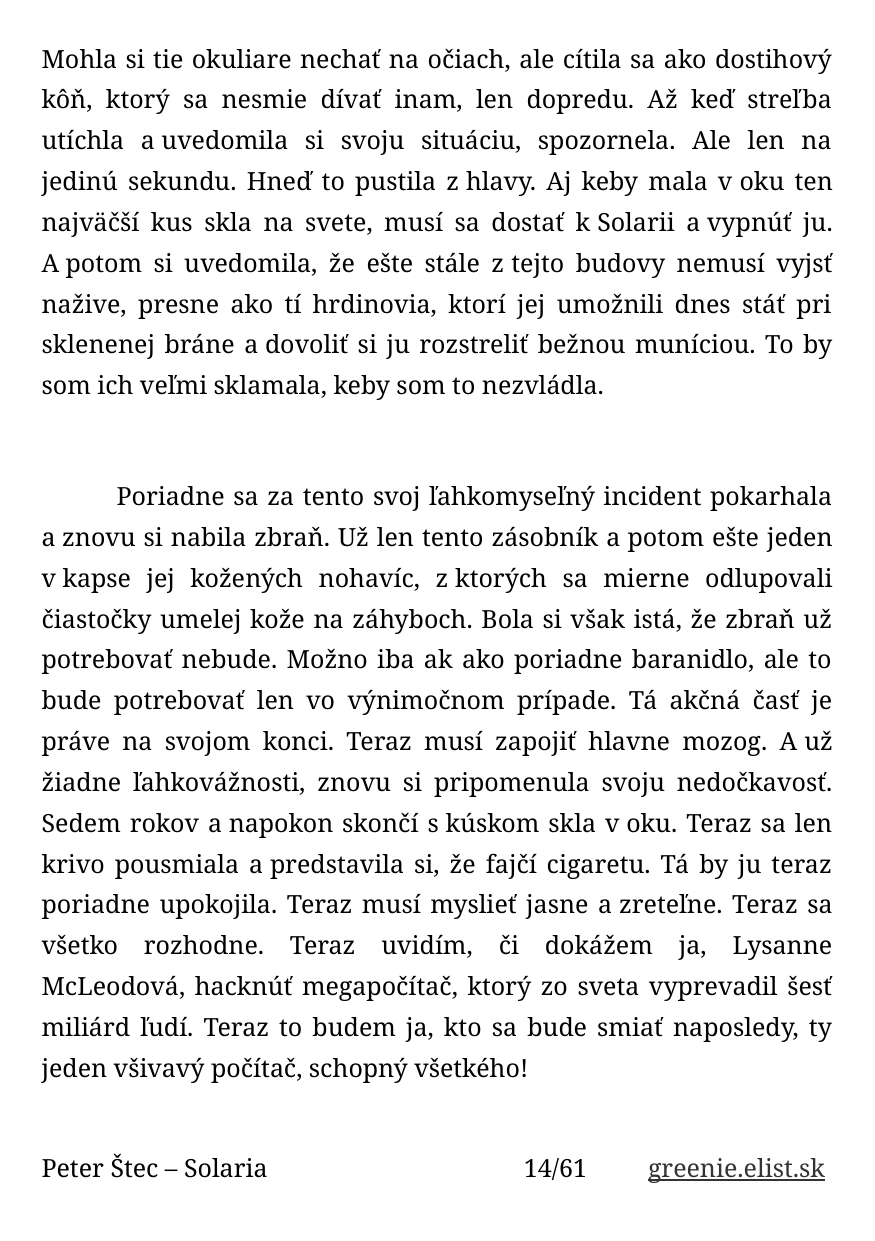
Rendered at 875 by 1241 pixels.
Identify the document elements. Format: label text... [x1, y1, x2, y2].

text Poriadne sa za tento svoj ľahkomyseľný incident pokarhala a znovu si nabila zbraň. Už len tento zásobník a potom ešte jeden v kapse jej kožených nohavíc, z ktorých sa mierne odlupovali čiastočky umelej kože na záhyboch. Bola si však istá, že zbraň už potrebovať nebude. Možno iba ak ako poriadne baranidlo, ale to bude potrebovať len vo výnimočnom prípade. Tá akčná časť je práve na svojom konci. Teraz musí zapojiť hlavne mozog. A už žiadne ľahkovážnosti, znovu si pripomenula svoju nedočkavosť. Sedem rokov a napokon skončí s kúskom skla v oku. Teraz sa len krivo pousmiala a predstavila si, že fajčí cigaretu. Tá by ju teraz poriadne upokojila. Teraz musí myslieť jasne a zreteľne. Teraz sa všetko rozhodne. Teraz uvidím, či dokážem ja, Lysanne McLeodová, hacknúť megapočítač, ktorý zo sveta vyprevadil šesť miliárd ľudí. Teraz to budem ja, kto sa bude smiať naposledy, ty jeden všivavý počítač, schopný všetkého! [41, 479, 833, 1084]
text Mohla si tie okuliare nechať na očiach, ale cítila sa ako dostihový kôň, ktorý sa nesmie dívať inam, len dopredu. Až keď streľba utíchla a uvedomila si svoju situáciu, spozornela. Ale len na jedinú sekundu. Hneď to pustila z hlavy. Aj keby mala v oku ten najväčší kus skla na svete, musí sa dostať k Solarii a vypnúť ju. A potom si uvedomila, že ešte stále z tejto budovy nemusí vyjsť nažive, presne ako tí hrdinovia, ktorí jej umožnili dnes stáť pri sklenenej bráne a dovoliť si ju rozstreliť bežnou muníciou. To by som ich veľmi sklamala, keby som to nezvládla. [41, 41, 833, 402]
